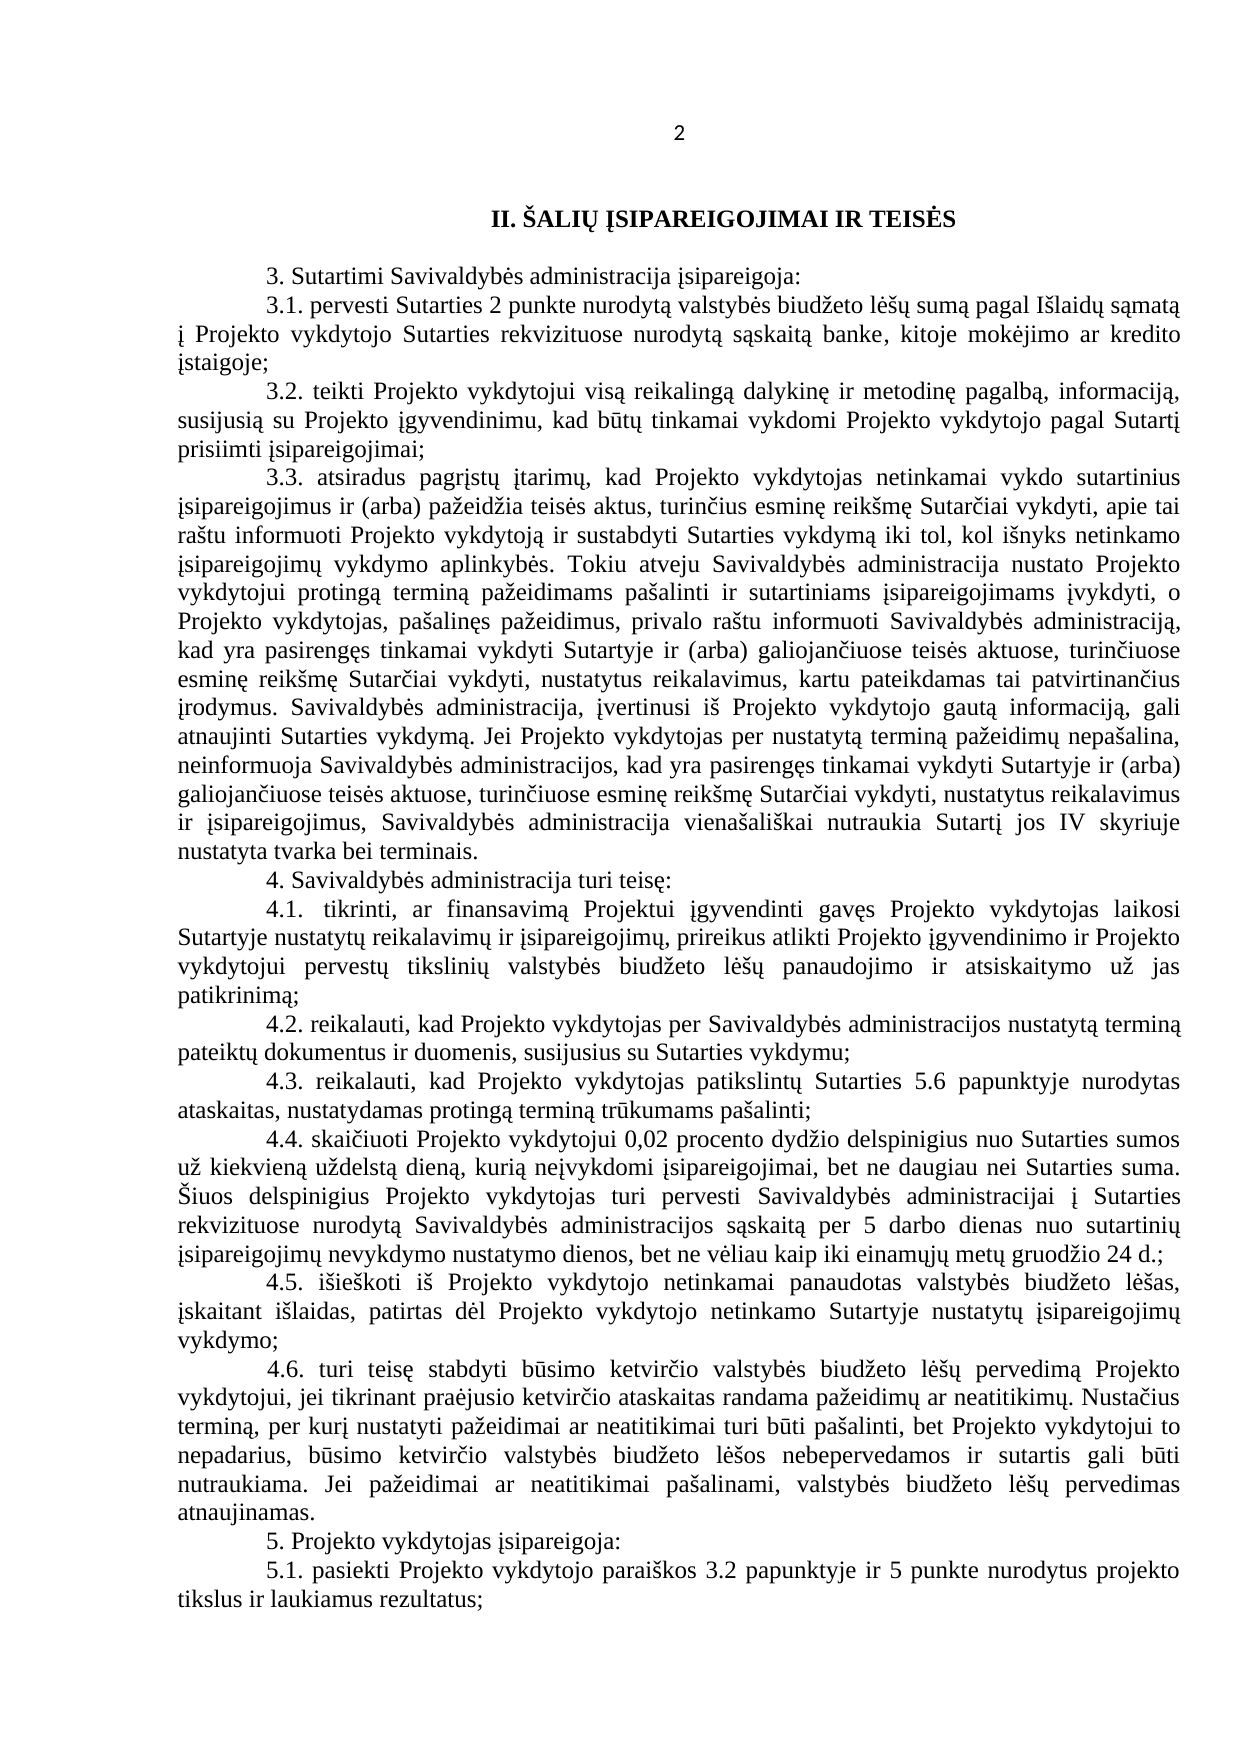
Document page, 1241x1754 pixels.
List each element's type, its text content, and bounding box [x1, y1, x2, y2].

text 4.2. reikalauti, kad Projekto vykdytojas per Savivaldybės administracijos nustatytą terminą pateiktų dokumentus ir duomenis, susijusius su Sutarties vykdymu; [177, 1009, 1181, 1066]
text 4. Savivaldybės administracija turi teisę: [177, 865, 1181, 894]
text 4.6. turi teisę stabdyti būsimo ketvirčio valstybės biudžeto lėšų pervedimą Projekto vykdytojui, jei tikrinant praėjusio ketvirčio ataskaitas randama pažeidimų ar neatitikimų. Nustačius terminą, per kurį nustatyti pažeidimai ar neatitikimai turi būti pašalinti, bet Projekto vykdytojui to nepadarius, būsimo ketvirčio valstybės biudžeto lėšos nebepervedamos ir sutartis gali būti nutraukiama. Jei pažeidimai ar neatitikimai pašalinami, valstybės biudžeto lėšų pervedimas atnaujinamas. [177, 1354, 1181, 1526]
text 4.5. išieškoti iš Projekto vykdytojo netinkamai panaudotas valstybės biudžeto lėšas, įskaitant išlaidas, patirtas dėl Projekto vykdytojo netinkamo Sutartyje nustatytų įsipareigojimų vykdymo; [177, 1267, 1181, 1354]
text 4.3. reikalauti, kad Projekto vykdytojas patikslintų Sutarties 5.6 papunktyje nurodytas ataskaitas, nustatydamas protingą terminą trūkumams pašalinti; [177, 1066, 1181, 1124]
text 4.1. tikrinti, ar finansavimą Projektui įgyvendinti gavęs Projekto vykdytojas laikosi Sutartyje nustatytų reikalavimų ir įsipareigojimų, prireikus atlikti Projekto įgyvendinimo ir Projekto vykdytojui pervestų tikslinių valstybės biudžeto lėšų panaudojimo ir atsiskaitymo už jas patikrinimą; [177, 894, 1181, 1009]
text 3.3. atsiradus pagrįstų įtarimų, kad Projekto vykdytojas netinkamai vykdo sutartinius įsipareigojimus ir (arba) pažeidžia teisės aktus, turinčius esminę reikšmę Sutarčiai vykdyti, apie tai raštu informuoti Projekto vykdytoją ir sustabdyti Sutarties vykdymą iki tol, kol išnyks netinkamo įsipareigojimų vykdymo aplinkybės. Tokiu atveju Savivaldybės administracija nustato Projekto vykdytojui protingą terminą pažeidimams pašalinti ir sutartiniams įsipareigojimams įvykdyti, o Projekto vykdytojas, pašalinęs pažeidimus, privalo raštu informuoti Savivaldybės administraciją, kad yra pasirengęs tinkamai vykdyti Sutartyje ir (arba) galiojančiuose teisės aktuose, turinčiuose esminę reikšmę Sutarčiai vykdyti, nustatytus reikalavimus, kartu pateikdamas tai patvirtinančius įrodymus. Savivaldybės administracija, įvertinusi iš Projekto vykdytojo gautą informaciją, gali atnaujinti Sutarties vykdymą. Jei Projekto vykdytojas per nustatytą terminą pažeidimų nepašalina, neinformuoja Savivaldybės administracijos, kad yra pasirengęs tinkamai vykdyti Sutartyje ir (arba) galiojančiuose teisės aktuose, turinčiuose esminę reikšmę Sutarčiai vykdyti, nustatytus reikalavimus ir įsipareigojimus, Savivaldybės administracija vienašališkai nutraukia Sutartį jos IV skyriuje nustatyta tvarka bei terminais. [177, 462, 1181, 865]
text II. ŠALIŲ ĮSIPAREIGOJIMAI IR TEISĖS [177, 204, 1181, 232]
text 5.1. pasiekti Projekto vykdytojo paraiškos 3.2 papunktyje ir 5 punkte nurodytus projekto tikslus ir laukiamus rezultatus; [177, 1555, 1181, 1612]
text 4.4. skaičiuoti Projekto vykdytojui 0,02 procento dydžio delspinigius nuo Sutarties sumos už kiekvieną uždelstą dieną, kurią neįvykdomi įsipareigojimai, bet ne daugiau nei Sutarties suma. Šiuos delspinigius Projekto vykdytojas turi pervesti Savivaldybės administracijai į Sutarties rekvizituose nurodytą Savivaldybės administracijos sąskaitą per 5 darbo dienas nuo sutartinių įsipareigojimų nevykdymo nustatymo dienos, bet ne vėliau kaip iki einamųjų metų gruodžio 24 d.; [177, 1124, 1181, 1267]
text 3.2. teikti Projekto vykdytojui visą reikalingą dalykinę ir metodinę pagalbą, informaciją, susijusią su Projekto įgyvendinimu, kad būtų tinkamai vykdomi Projekto vykdytojo pagal Sutartį prisiimti įsipareigojimai; [177, 376, 1181, 462]
text 3.1. pervesti Sutarties 2 punkte nurodytą valstybės biudžeto lėšų sumą pagal Išlaidų sąmatą į Projekto vykdytojo Sutarties rekvizituose nurodytą sąskaitą banke, kitoje mokėjimo ar kredito įstaigoje; [177, 290, 1181, 376]
text 3. Sutartimi Savivaldybės administracija įsipareigoja: [177, 261, 1181, 290]
text 5. Projekto vykdytojas įsipareigoja: [177, 1526, 1181, 1555]
